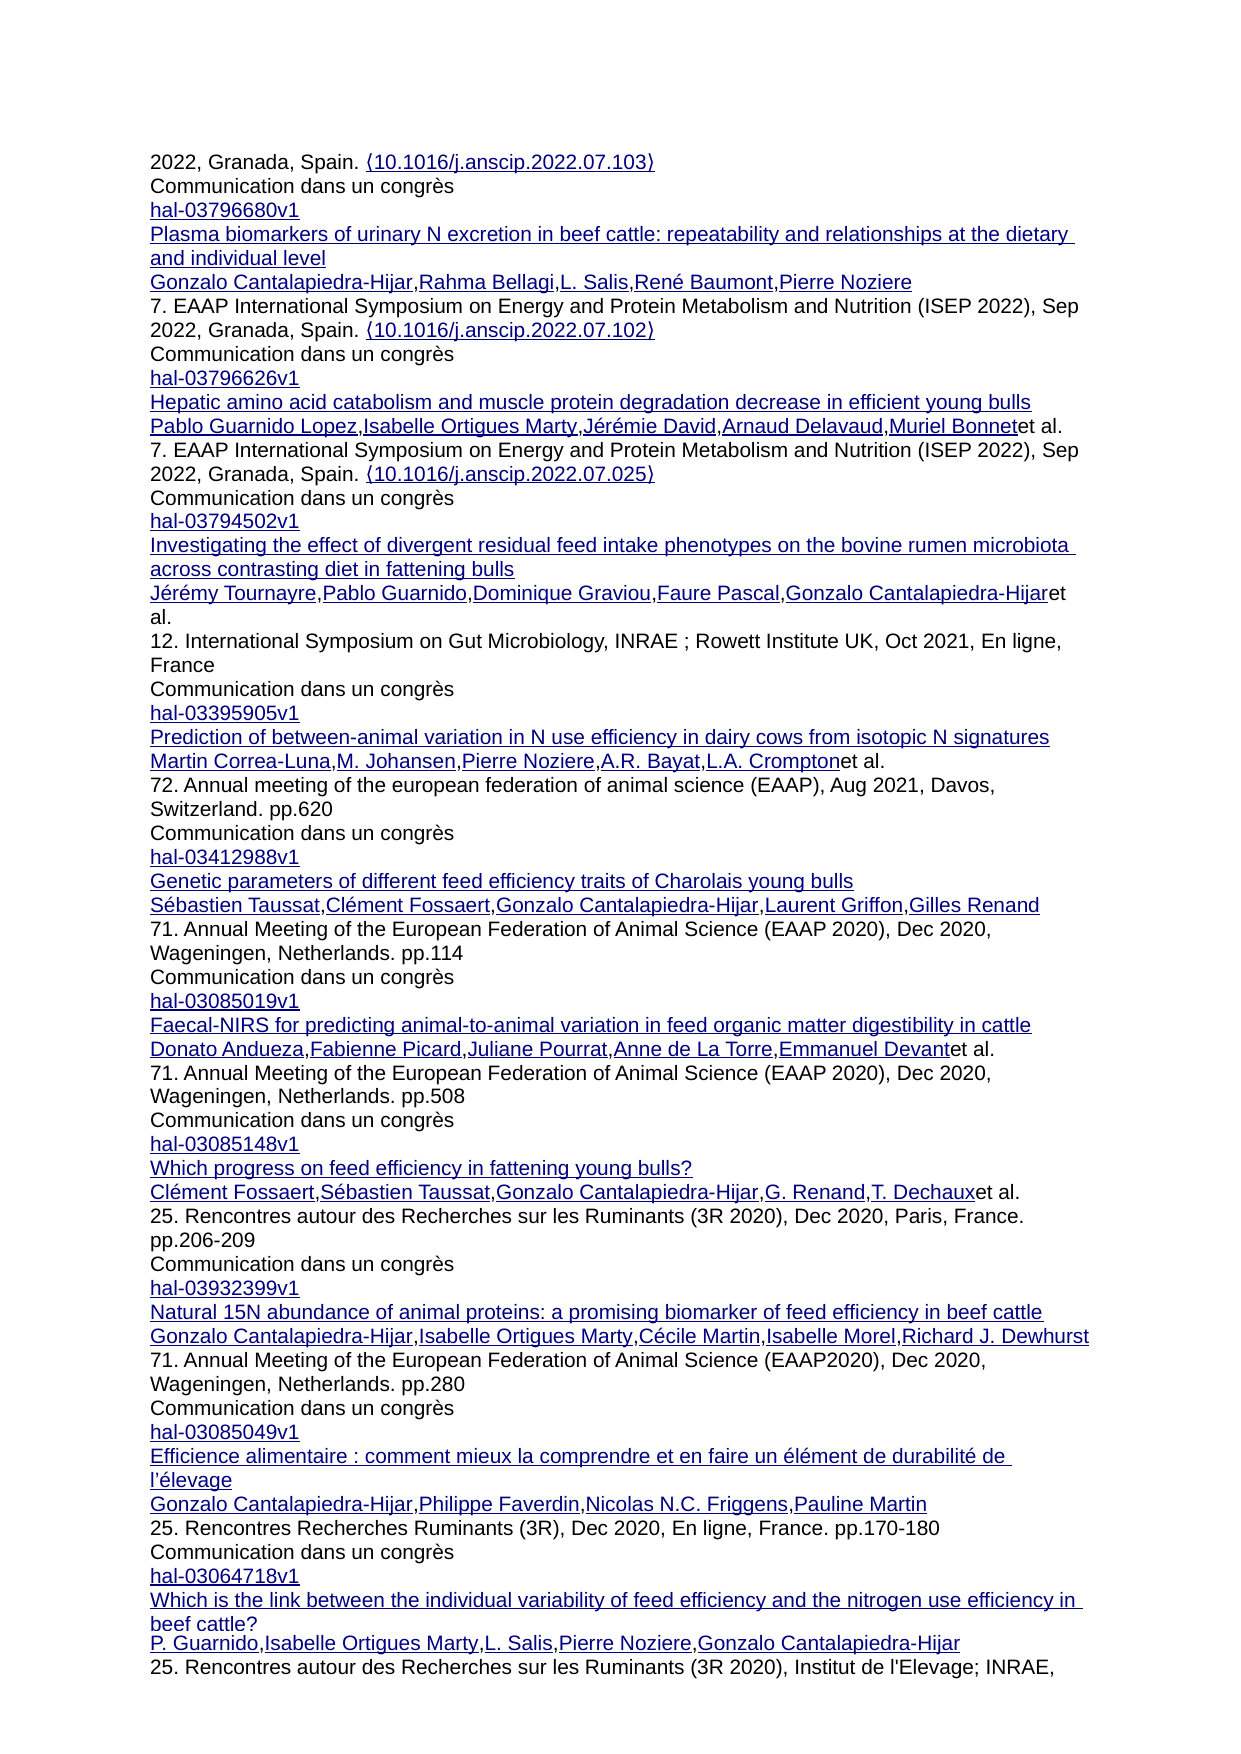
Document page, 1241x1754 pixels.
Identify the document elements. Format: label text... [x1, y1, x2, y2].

table_cell Natural 15N abundance of animal proteins: a promising biomarker of feed efficiency in beef cattle Gonzalo Cantalapiedra-Hijar,Isabelle Ortigues Marty,Cécile Martin,Isabelle Morel,Richard J. Dewhurst 71. Annual Meeting of the European Federation of Animal Science (EAAP2020), Dec 2020, Wageningen, Netherlands. pp.280 Communication dans un congrès hal-03085049v1 [150, 1300, 1090, 1444]
table_cell Hepatic amino acid catabolism and muscle protein degradation decrease in efficient young bulls Pablo Guarnido Lopez,Isabelle Ortigues Marty,Jérémie David,Arnaud Delavaud,Muriel Bonnetet al. 7. EAAP International Symposium on Energy and Protein Metabolism and Nutrition (ISEP 2022), Sep 2022, Granada, Spain. ⟨10.1016/j.anscip.2022.07.025⟩ Communication dans un congrès hal-03794502v1 [150, 390, 1090, 533]
table_cell Which is the link between the individual variability of feed efficiency and the nitrogen use efficiency in beef cattle? P. Guarnido,Isabelle Ortigues Marty,L. Salis,Pierre Noziere,Gonzalo Cantalapiedra-Hijar 25. Rencontres autour des Recherches sur les Ruminants (3R 2020), Institut de l'Elevage; INRAE, [150, 1588, 1090, 1679]
table_cell Which progress on feed efficiency in fattening young bulls? Clément Fossaert,Sébastien Taussat,Gonzalo Cantalapiedra-Hijar,G. Renand,T. Dechauxet al. 25. Rencontres autour des Recherches sur les Ruminants (3R 2020), Dec 2020, Paris, France. pp.206-209 Communication dans un congrès hal-03932399v1 [150, 1156, 1090, 1300]
table_cell Faecal-NIRS for predicting animal-to-animal variation in feed organic matter digestibility in cattle Donato Andueza,Fabienne Picard,Juliane Pourrat,Anne de La Torre,Emmanuel Devantet al. 71. Annual Meeting of the European Federation of Animal Science (EAAP 2020), Dec 2020, Wageningen, Netherlands. pp.508 Communication dans un congrès hal-03085148v1 [150, 1013, 1090, 1156]
table_cell Investigating the effect of divergent residual feed intake phenotypes on the bovine rumen microbiota across contrasting diet in fattening bulls Jérémy Tournayre,Pablo Guarnido,Dominique Graviou,Faure Pascal,Gonzalo Cantalapiedra-Hijaret al. 12. International Symposium on Gut Microbiology, INRAE ; Rowett Institute UK, Oct 2021, En ligne, France Communication dans un congrès hal-03395905v1 [150, 533, 1090, 725]
table_cell Prediction of between-animal variation in N use efficiency in dairy cows from isotopic N signatures Martin Correa-Luna,M. Johansen,Pierre Noziere,A.R. Bayat,L.A. Cromptonet al. 72. Annual meeting of the european federation of animal science (EAAP), Aug 2021, Davos, Switzerland. pp.620 Communication dans un congrès hal-03412988v1 [150, 725, 1090, 869]
table_cell Efficience alimentaire : comment mieux la comprendre et en faire un élément de durabilité de l’élevage Gonzalo Cantalapiedra-Hijar,Philippe Faverdin,Nicolas N.C. Friggens,Pauline Martin 25. Rencontres Recherches Ruminants (3R), Dec 2020, En ligne, France. pp.170-180 Communication dans un congrès hal-03064718v1 [150, 1444, 1090, 1587]
table_cell 2022, Granada, Spain. ⟨10.1016/j.anscip.2022.07.103⟩ Communication dans un congrès hal-03796680v1 [150, 150, 1090, 222]
table_cell Plasma biomarkers of urinary N excretion in beef cattle: repeatability and relationships at the dietary and individual level Gonzalo Cantalapiedra-Hijar,Rahma Bellagi,L. Salis,René Baumont,Pierre Noziere 7. EAAP International Symposium on Energy and Protein Metabolism and Nutrition (ISEP 2022), Sep 2022, Granada, Spain. ⟨10.1016/j.anscip.2022.07.102⟩ Communication dans un congrès hal-03796626v1 [150, 222, 1090, 389]
table_cell Genetic parameters of different feed efficiency traits of Charolais young bulls Sébastien Taussat,Clément Fossaert,Gonzalo Cantalapiedra-Hijar,Laurent Griffon,Gilles Renand 71. Annual Meeting of the European Federation of Animal Science (EAAP 2020), Dec 2020, Wageningen, Netherlands. pp.114 Communication dans un congrès hal-03085019v1 [150, 869, 1090, 1012]
